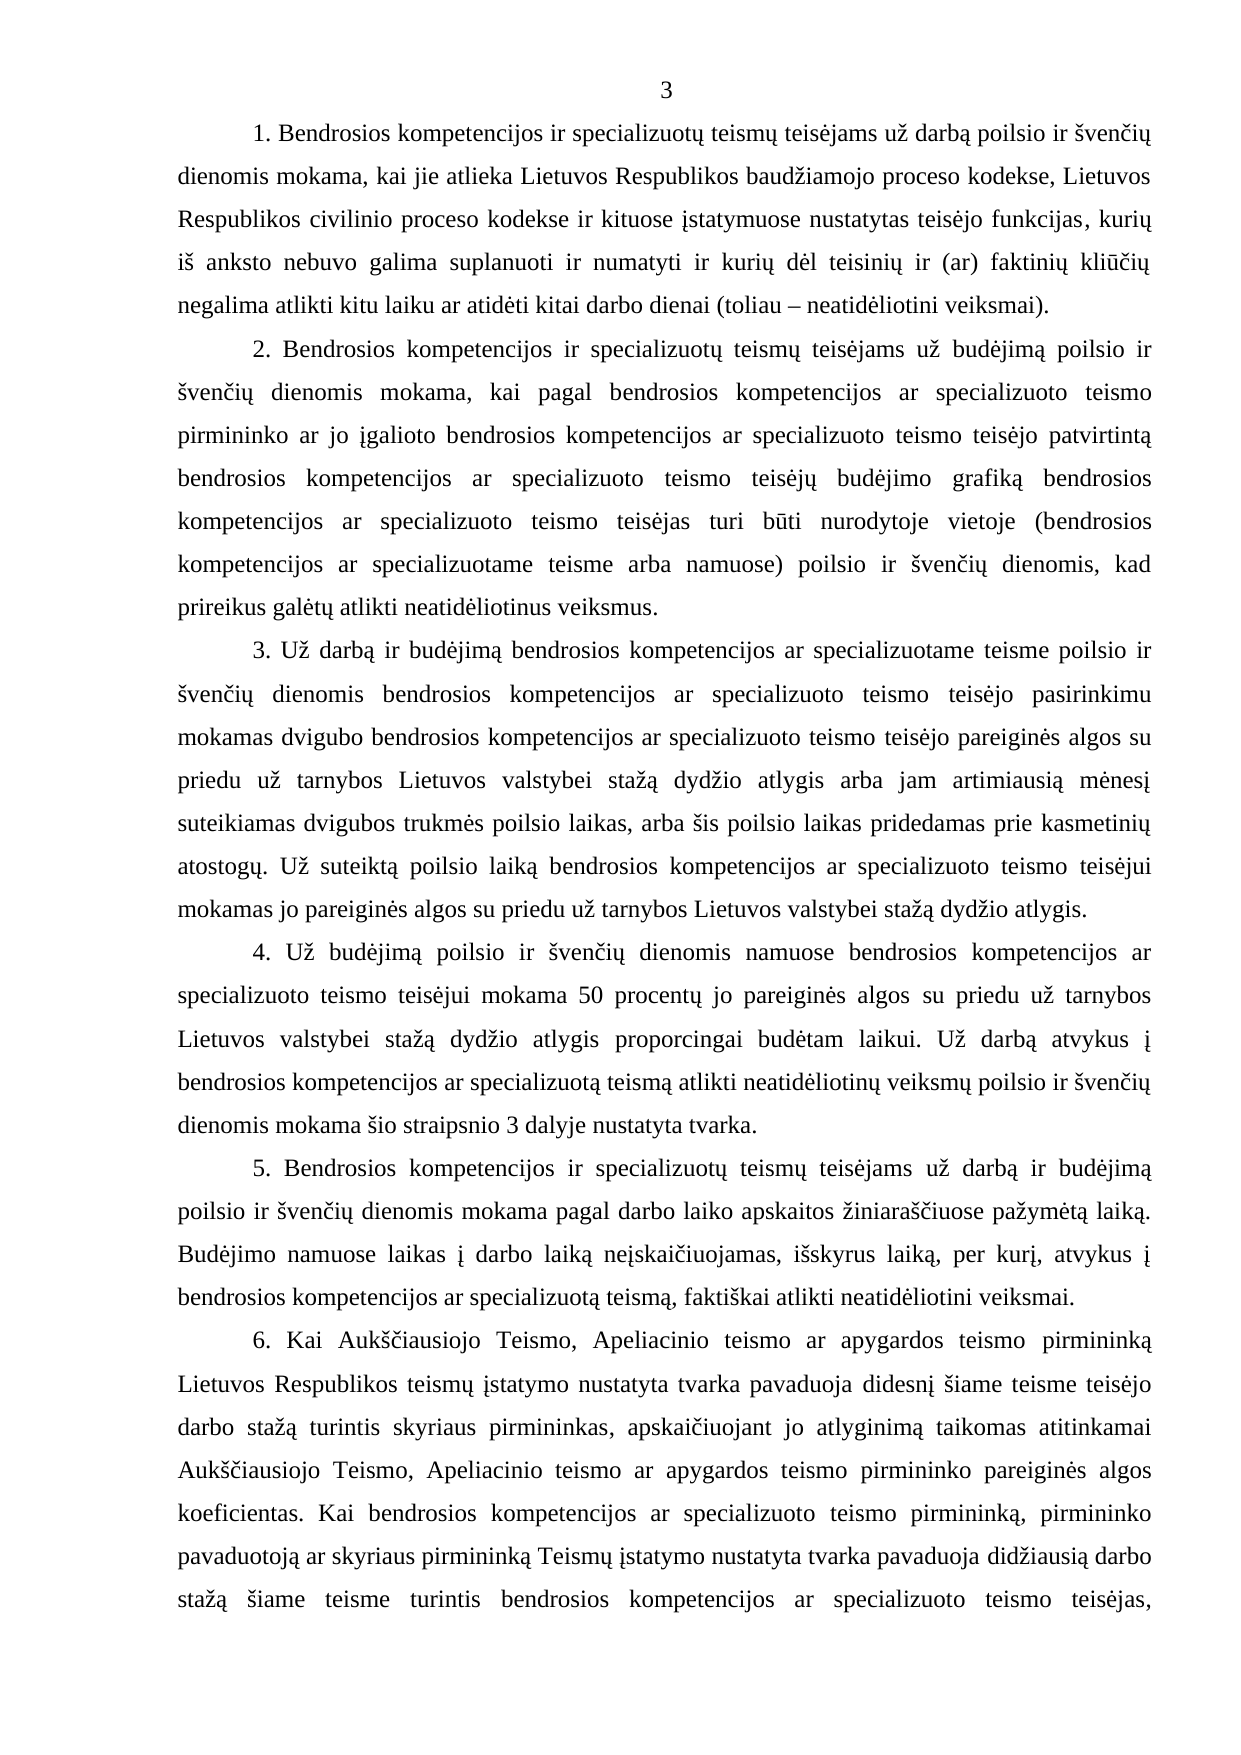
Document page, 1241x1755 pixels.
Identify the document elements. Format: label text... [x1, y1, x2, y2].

text 1. Bendrosios kompetencijos ir specializuotų teismų teisėjams už darbą poilsio ir švenčių dienomis mokama, kai jie atlieka Lietuvos Respublikos baudžiamojo proceso kodekse, Lietuvos Respublikos civilinio proceso kodekse ir kituose įstatymuose nustatytas teisėjo funkcijas, kurių iš anksto nebuvo galima suplanuoti ir numatyti ir kurių dėl teisinių ir (ar) faktinių kliūčių negalima atlikti kitu laiku ar atidėti kitai darbo dienai (toliau – neatidėliotini veiksmai). [177, 118, 1152, 319]
text 2. Bendrosios kompetencijos ir specializuotų teismų teisėjams už budėjimą poilsio ir švenčių dienomis mokama, kai pagal bendrosios kompetencijos ar specializuoto teismo pirmininko ar jo įgalioto bendrosios kompetencijos ar specializuoto teismo teisėjo patvirtintą bendrosios kompetencijos ar specializuoto teismo teisėjų budėjimo grafiką bendrosios kompetencijos ar specializuoto teismo teisėjas turi būti nurodytoje vietoje (bendrosios kompetencijos ar specializuotame teisme arba namuose) poilsio ir švenčių dienomis, kad prireikus galėtų atlikti neatidėliotinus veiksmus. [177, 334, 1152, 621]
text 5. Bendrosios kompetencijos ir specializuotų teismų teisėjams už darbą ir budėjimą poilsio ir švenčių dienomis mokama pagal darbo laiko apskaitos žiniaraščiuose pažymėtą laiką. Budėjimo namuose laikas į darbo laiką neįskaičiuojamas, išskyrus laiką, per kurį, atvykus į bendrosios kompetencijos ar specializuotą teismą, faktiškai atlikti neatidėliotini veiksmai. [177, 1153, 1152, 1311]
text 6. Kai Aukščiausiojo Teismo, Apeliacinio teismo ar apygardos teismo pirmininką Lietuvos Respublikos teismų įstatymo nustatyta tvarka pavaduoja didesnį šiame teisme teisėjo darbo stažą turintis skyriaus pirmininkas, apskaičiuojant jo atlyginimą taikomas atitinkamai Aukščiausiojo Teismo, Apeliacinio teismo ar apygardos teismo pirmininko pareiginės algos koeficientas. Kai bendrosios kompetencijos ar specializuoto teismo pirmininką, pirmininko pavaduotoją ar skyriaus pirmininką Teismų įstatymo nustatyta tvarka pavaduoja didžiausią darbo stažą šiame teisme turintis bendrosios kompetencijos ar specializuoto teismo teisėjas, [177, 1326, 1152, 1613]
text 3. Už darbą ir budėjimą bendrosios kompetencijos ar specializuotame teisme poilsio ir švenčių dienomis bendrosios kompetencijos ar specializuoto teismo teisėjo pasirinkimu mokamas dvigubo bendrosios kompetencijos ar specializuoto teismo teisėjo pareiginės algos su priedu už tarnybos Lietuvos valstybei stažą dydžio atlygis arba jam artimiausią mėnesį suteikiamas dvigubos trukmės poilsio laikas, arba šis poilsio laikas pridedamas prie kasmetinių atostogų. Už suteiktą poilsio laiką bendrosios kompetencijos ar specializuoto teismo teisėjui mokamas jo pareiginės algos su priedu už tarnybos Lietuvos valstybei stažą dydžio atlygis. [177, 636, 1152, 923]
text 4. Už budėjimą poilsio ir švenčių dienomis namuose bendrosios kompetencijos ar specializuoto teismo teisėjui mokama 50 procentų jo pareiginės algos su priedu už tarnybos Lietuvos valstybei stažą dydžio atlygis proporcingai budėtam laikui. Už darbą atvykus į bendrosios kompetencijos ar specializuotą teismą atlikti neatidėliotinų veiksmų poilsio ir švenčių dienomis mokama šio straipsnio 3 dalyje nustatyta tvarka. [177, 937, 1152, 1139]
